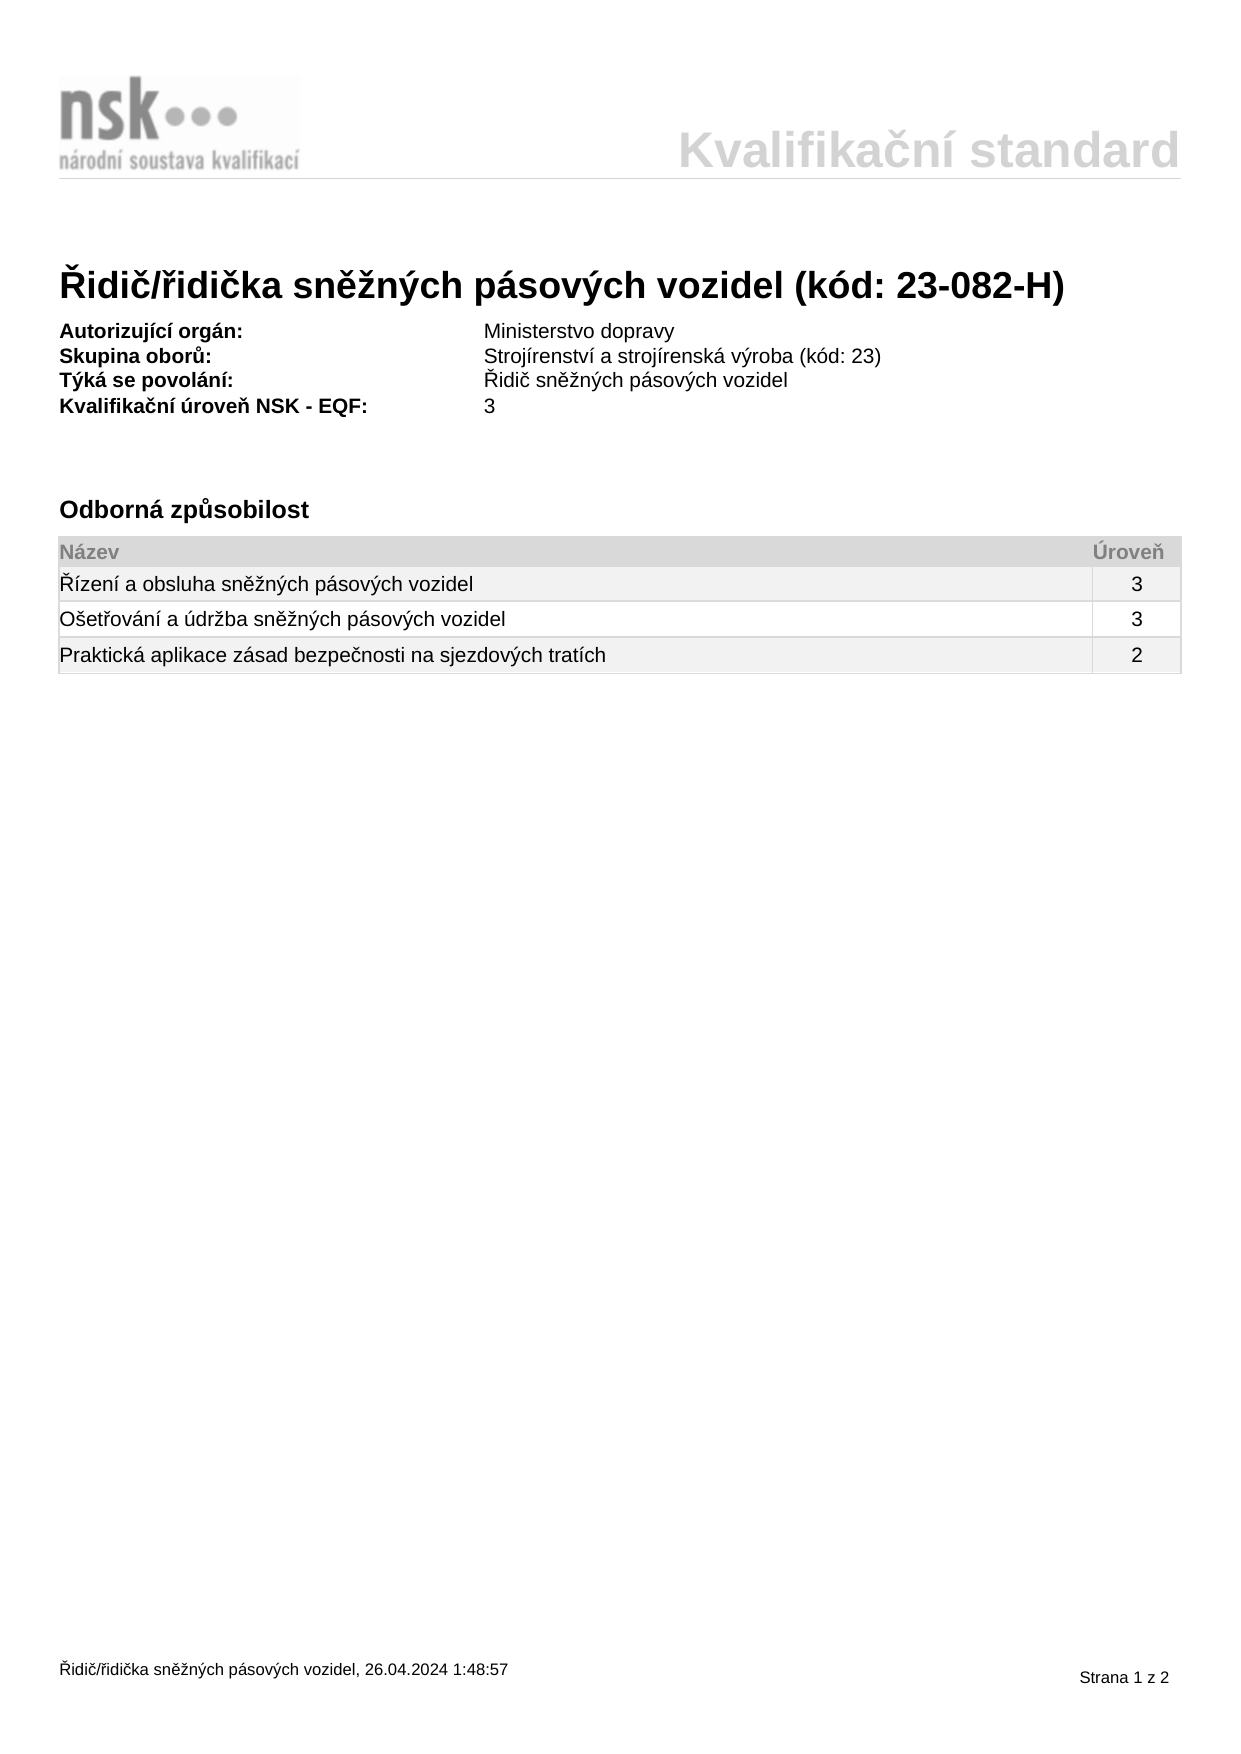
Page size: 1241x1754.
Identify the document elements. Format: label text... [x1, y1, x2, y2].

table_cell [484, 674, 620, 972]
table_cell [620, 973, 626, 1272]
table_cell [1169, 524, 1181, 536]
table_cell [484, 196, 620, 224]
table_cell [620, 524, 626, 536]
table_cell [862, 196, 1093, 224]
table_cell [620, 674, 626, 972]
table_cell [626, 196, 862, 224]
table_cell [862, 1273, 1093, 1466]
table_cell [862, 307, 1093, 319]
picture [58, 59, 621, 172]
table_cell [1169, 1466, 1181, 1659]
table_cell Strana 1 z 2 [862, 1660, 1169, 1696]
table_cell [59, 418, 483, 489]
table_cell [1169, 674, 1181, 972]
table_cell [626, 1466, 862, 1659]
table_cell 3 [1093, 567, 1180, 600]
table_cell [1093, 1466, 1169, 1659]
table_cell [59, 973, 483, 1272]
table_cell [59, 1466, 483, 1659]
table_cell Úroveň [1093, 537, 1180, 566]
table_cell Autorizující orgán: [59, 319, 483, 343]
table_cell Řízení a obsluha sněžných pásových vozidel [60, 567, 1092, 600]
table_cell [862, 418, 1093, 489]
table_cell [1169, 418, 1181, 489]
table_cell [59, 1273, 483, 1466]
table_cell [1093, 196, 1169, 224]
table_cell 3 [1093, 602, 1180, 636]
table_cell Skupina oborů: [59, 344, 483, 368]
table_cell [626, 418, 862, 489]
table_cell [484, 307, 620, 319]
table_cell [59, 307, 483, 319]
table_cell Název [60, 537, 1092, 566]
table_cell [862, 1466, 1093, 1659]
table_cell [626, 674, 862, 972]
table_header [621, 59, 626, 172]
table_cell [1093, 1273, 1169, 1466]
table_cell [484, 973, 620, 1272]
table_cell [1093, 524, 1169, 536]
table_cell [1169, 1660, 1181, 1696]
table_header Kvalifikační standard [626, 59, 1181, 178]
table_cell [484, 172, 620, 178]
table_cell [484, 1466, 620, 1659]
table_cell Strojírenství a strojírenská výroba (kód: 23) [484, 344, 1181, 368]
table_cell [1169, 196, 1181, 224]
table_cell [620, 1273, 626, 1466]
table_cell [620, 307, 626, 319]
table_cell [620, 1466, 626, 1659]
table_cell [484, 524, 620, 536]
table_cell Kvalifikační úroveň NSK - EQF: [59, 394, 483, 417]
table_cell 3 [484, 394, 1181, 417]
table_cell [626, 973, 862, 1272]
table_cell Týká se povolání: [59, 368, 483, 392]
table_cell [620, 418, 626, 489]
table_cell [862, 674, 1093, 972]
table_cell [862, 973, 1093, 1272]
table_cell 2 [1093, 638, 1180, 672]
table_cell Ošetřování a údržba sněžných pásových vozidel [60, 602, 1092, 636]
table_cell [59, 524, 483, 536]
table_cell Odborná způsobilost [59, 489, 1181, 524]
table_cell Praktická aplikace zásad bezpečnosti na sjezdových tratích [60, 638, 1092, 672]
table_cell [484, 1273, 620, 1466]
table_cell [1169, 307, 1181, 319]
table_cell Ministerstvo dopravy [484, 319, 1181, 344]
table_cell [1093, 418, 1169, 489]
table_cell [1093, 674, 1169, 972]
table_cell [59, 674, 483, 972]
table_cell Řidič/řidička sněžných pásových vozidel (kód: 23-082-H) [59, 224, 1181, 307]
table_cell [626, 307, 862, 319]
table_cell [1093, 973, 1169, 1272]
table_cell [1093, 307, 1169, 319]
table_cell [620, 196, 626, 224]
table_cell [484, 418, 620, 489]
table_cell Řidič sněžných pásových vozidel [484, 368, 1181, 393]
table_cell [59, 196, 483, 224]
table_cell [626, 524, 862, 536]
table_cell [862, 524, 1093, 536]
table_cell [1169, 1273, 1181, 1466]
table_cell [59, 172, 483, 178]
table_cell [1169, 973, 1181, 1272]
table_cell Řidič/řidička sněžných pásových vozidel, 26.04.2024 1:48:57 [59, 1660, 862, 1696]
table_cell [626, 1273, 862, 1466]
table_cell [59, 179, 1181, 196]
